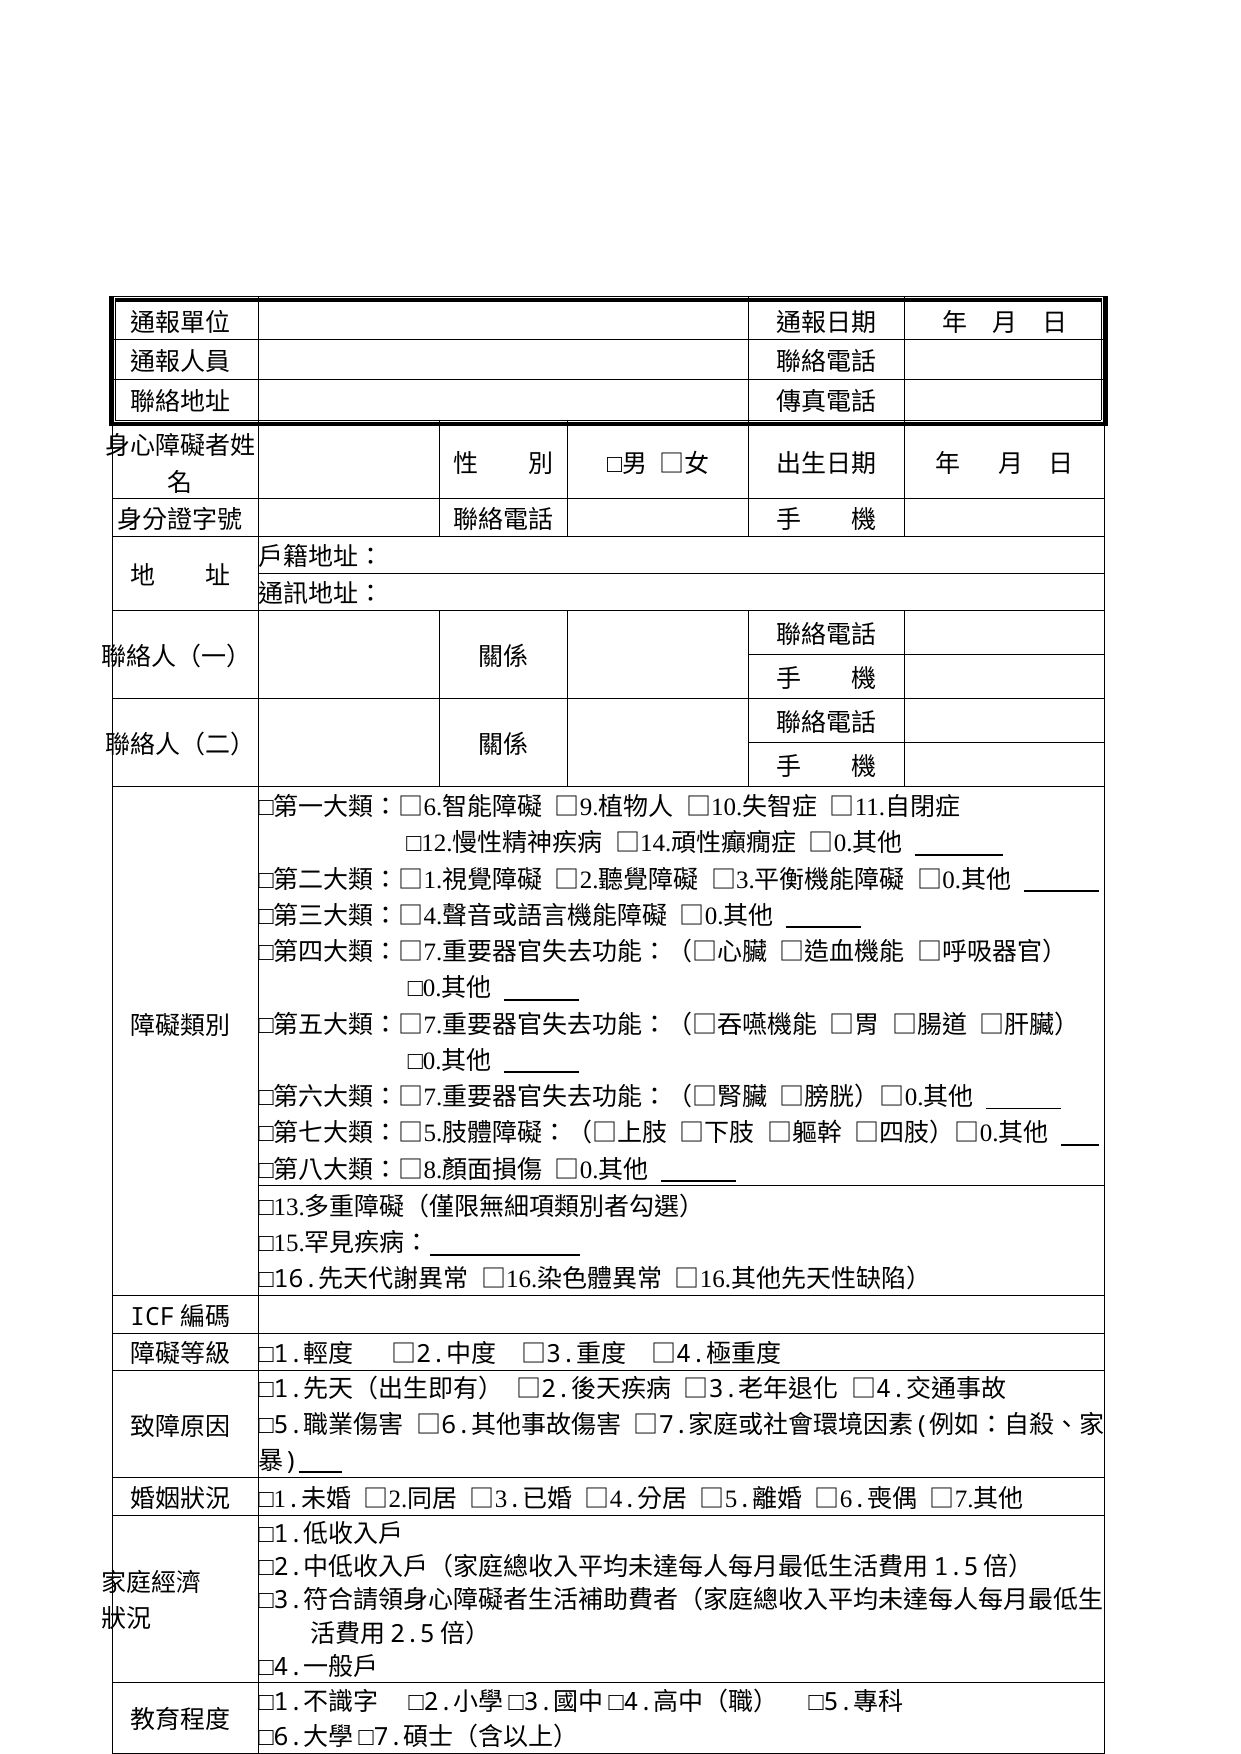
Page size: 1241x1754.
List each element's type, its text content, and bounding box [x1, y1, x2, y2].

table_cell 聯絡電話 [440, 499, 567, 536]
table_cell 聯絡地址 [116, 380, 258, 419]
table_cell 婚姻狀況 [113, 1478, 258, 1514]
table_cell 通報人員 [116, 340, 258, 379]
table_cell 聯絡電話 [749, 611, 904, 654]
table_cell 聯絡電話 [749, 340, 904, 379]
table_cell [259, 340, 748, 379]
table_cell 身心障礙者姓 名 [113, 426, 258, 498]
table_header [259, 302, 748, 338]
table_cell 性 別 [440, 426, 567, 498]
table_cell □13.多重障礙（僅限無細項類別者勾選） □15.罕見疾病： □16.先天代謝異常 □16.染色體異常 □16.其他先天性缺陷） [259, 1186, 1104, 1295]
table_header 通報單位 [116, 302, 258, 338]
table_cell ICF編碼 [113, 1296, 258, 1333]
table_cell □男 □女 [568, 426, 748, 498]
table_cell 手 機 [749, 743, 904, 786]
table_cell [259, 499, 439, 536]
table_cell [905, 380, 1101, 419]
table_cell □1.未婚 □2.同居 □3.已婚 □4.分居 □5.離婚 □6.喪偶 □7.其他 [259, 1478, 1104, 1514]
table_cell 聯絡電話 [749, 699, 904, 742]
table_cell 障礙類別 [113, 787, 258, 1295]
table_cell [259, 1296, 1104, 1333]
table_header 通報日期 [749, 302, 904, 338]
table_header 年 月 日 [905, 302, 1101, 338]
table_cell [259, 380, 748, 419]
table_cell [568, 611, 748, 698]
table_cell [905, 655, 1104, 698]
table_cell 障礙等級 [113, 1334, 258, 1370]
table_cell 地 址 [113, 537, 258, 610]
table_cell [259, 699, 439, 786]
table_cell 年 月 日 [905, 426, 1104, 498]
table_cell 家庭經濟 狀況 [113, 1516, 258, 1682]
table_cell 通訊地址： [259, 574, 1104, 610]
table_cell □1.不識字 □2.小學 □3.國中 □4.高中（職） □5.專科 □6.大學 □7.碩士（含以上） [259, 1683, 1104, 1753]
table_cell 身分證字號 [113, 499, 258, 536]
table_cell [259, 426, 439, 498]
table_cell 手 機 [749, 655, 904, 698]
table_cell [259, 611, 439, 698]
table_cell 戶籍地址： [259, 537, 1104, 573]
table_cell 關係 [440, 611, 567, 698]
table_cell 出生日期 [749, 426, 904, 498]
table_cell 教育程度 [113, 1683, 258, 1753]
table_cell [905, 611, 1104, 654]
table_cell [905, 743, 1104, 786]
table_cell 聯絡人（二） [113, 699, 258, 786]
table_cell [905, 699, 1104, 742]
table_cell [568, 699, 748, 786]
table_cell 關係 [440, 699, 567, 786]
table_cell □1.先天（出生即有） □2.後天疾病 □3.老年退化 □4.交通事故 □5.職業傷害 □6.其他事故傷害 □7.家庭或社會環境因素(例如：自殺、家暴) [259, 1371, 1104, 1477]
table_cell □1.低收入戶 □2.中低收入戶（家庭總收入平均未達每人每月最低生活費用1.5倍） □3.符合請領身心障礙者生活補助費者（家庭總收入平均未達每人每月最低生活費用2.5倍） □4.一般戶 [259, 1516, 1104, 1649]
table_cell 傳真電話 [749, 380, 904, 419]
table_cell □第一大類：□6.智能障礙 □9.植物人 □10.失智症 □11.自閉症 □12.慢性精神疾病 □14.頑性癲癇症 □0.其他 □第二大類：□1.視覺障礙 □2.聽覺障礙 □3.平衡機能障礙 □0.其他 □第三大類：□4.聲音或語言機能障礙 □0.其他 □第四大類：□7.重要器官失去功能：（□心臟 □造血機能 □呼吸器官） □0.其他 □第五大類：□7.重要器官失去功能：（□吞嚥機能 □胃 □腸道 □肝臟） □0.其他 □第六大類：□7.重要器官失去功能：（□腎臟 □膀胱）□0.其他 □第七大類：□5.肢體障礙：（□上肢 □下肢 □軀幹 □四肢）□0.其他 □第八大類：□8.顏面損傷 □0.其他 [259, 787, 1104, 1185]
table_cell 手 機 [749, 499, 904, 536]
table_cell □1.輕度 □2.中度 □3.重度 □4.極重度 [259, 1334, 1104, 1370]
table_cell 聯絡人（一） [113, 611, 258, 698]
table_cell [905, 340, 1101, 379]
table_cell [568, 499, 748, 536]
table_cell [905, 499, 1104, 536]
table_cell 致障原因 [113, 1371, 258, 1477]
